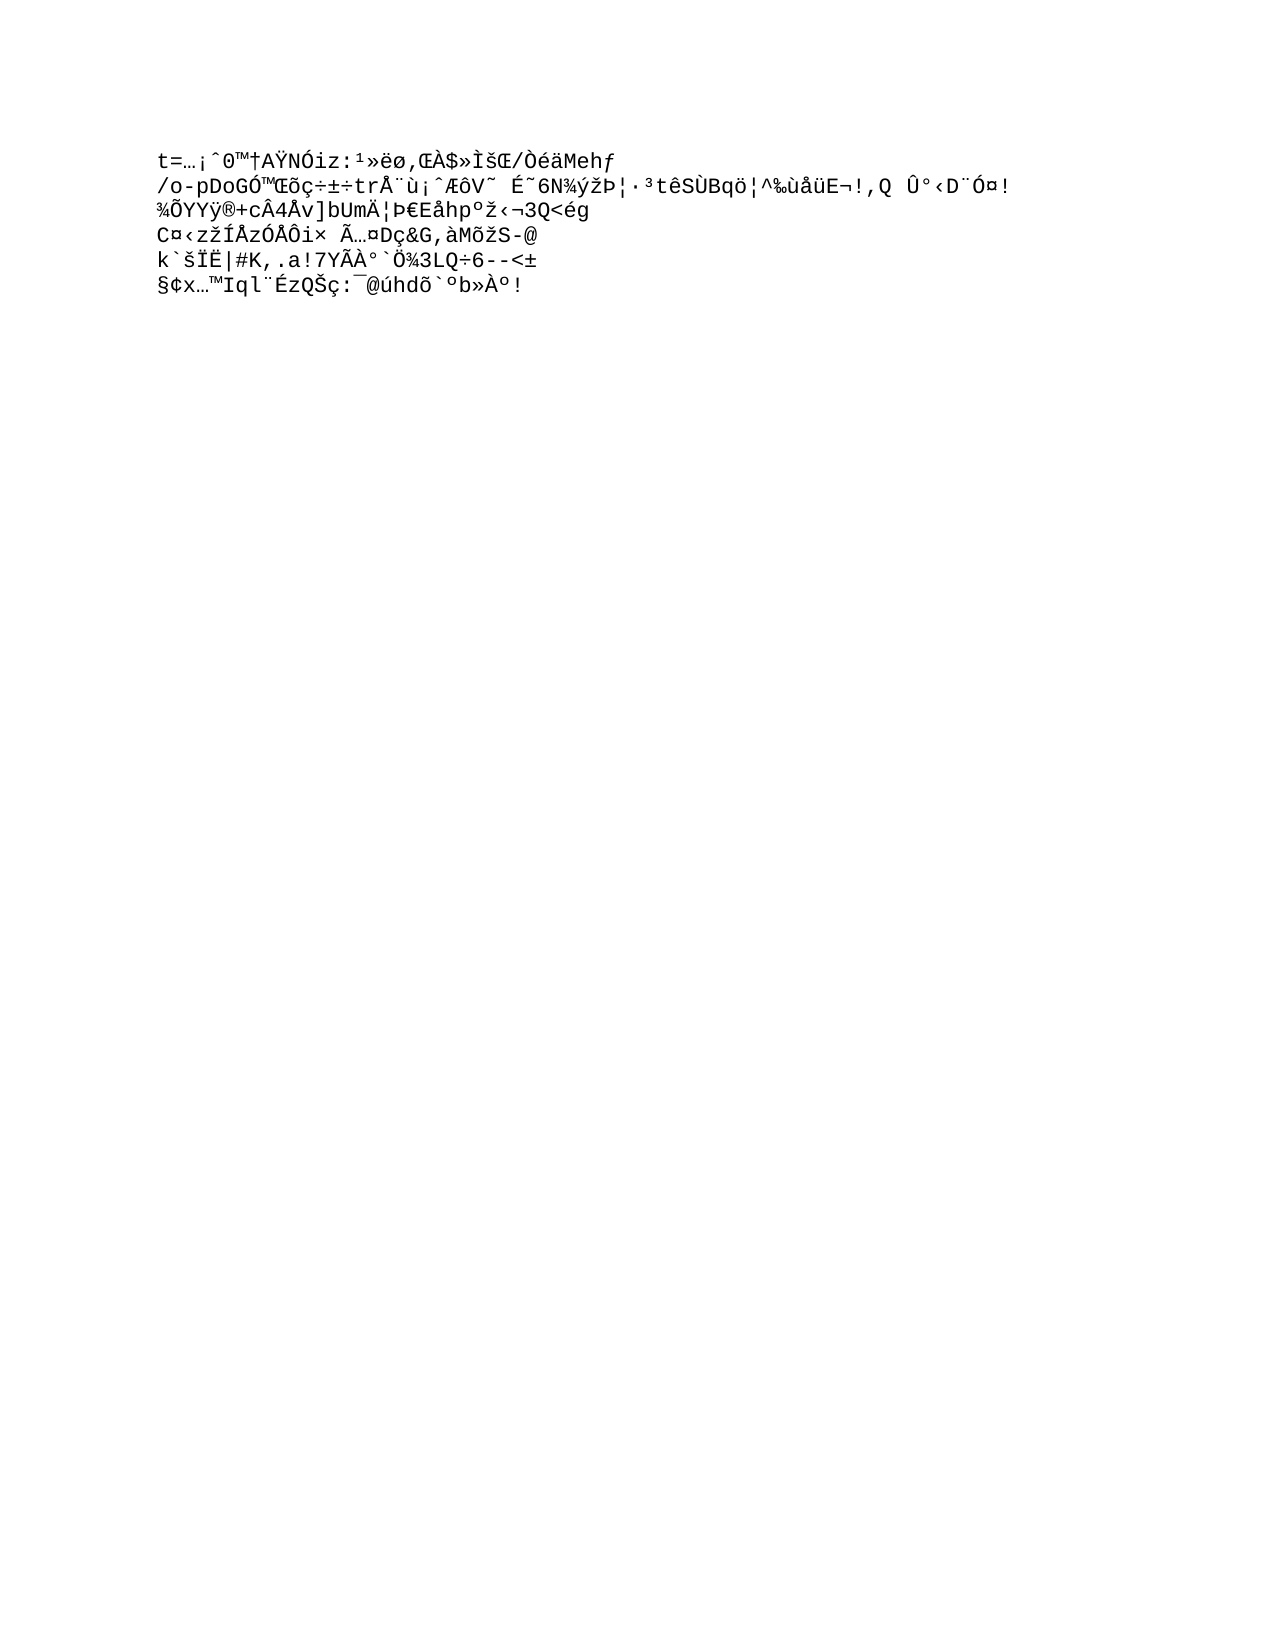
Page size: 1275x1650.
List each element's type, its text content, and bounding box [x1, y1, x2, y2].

text §¢x…™Iql¨ÉzQŠç:¯@úhdõ­`ºb»Àº! [156, 274, 1118, 299]
text k`šÏË|#K,.a!7YÃÀ°`Ö¾­3LQ÷6‑-<± [156, 249, 1118, 274]
text t=…¡ˆ0™†AŸNÓiz:¹»ëø‚ŒÀ$»ÌšŒ/ÒéäMehƒ /o‑pDoGÓ™Œõç÷±÷trÅ¨ù¡ˆÆôV˜ É˜6N¾ýžÞ¦·³têSÙBqö¦^‰ùåüE¬!,Q Û°‹D¨Ó¤!¾ÕYYÿ®+cÂ4Åv]bUmÄ¦Þ€Eåhpºž‹¬1Q<ég­ C¤‹zžÍÅzÓÅÔi× Ã…¤Dç&G,àMõžS-@ [156, 150, 1118, 249]
